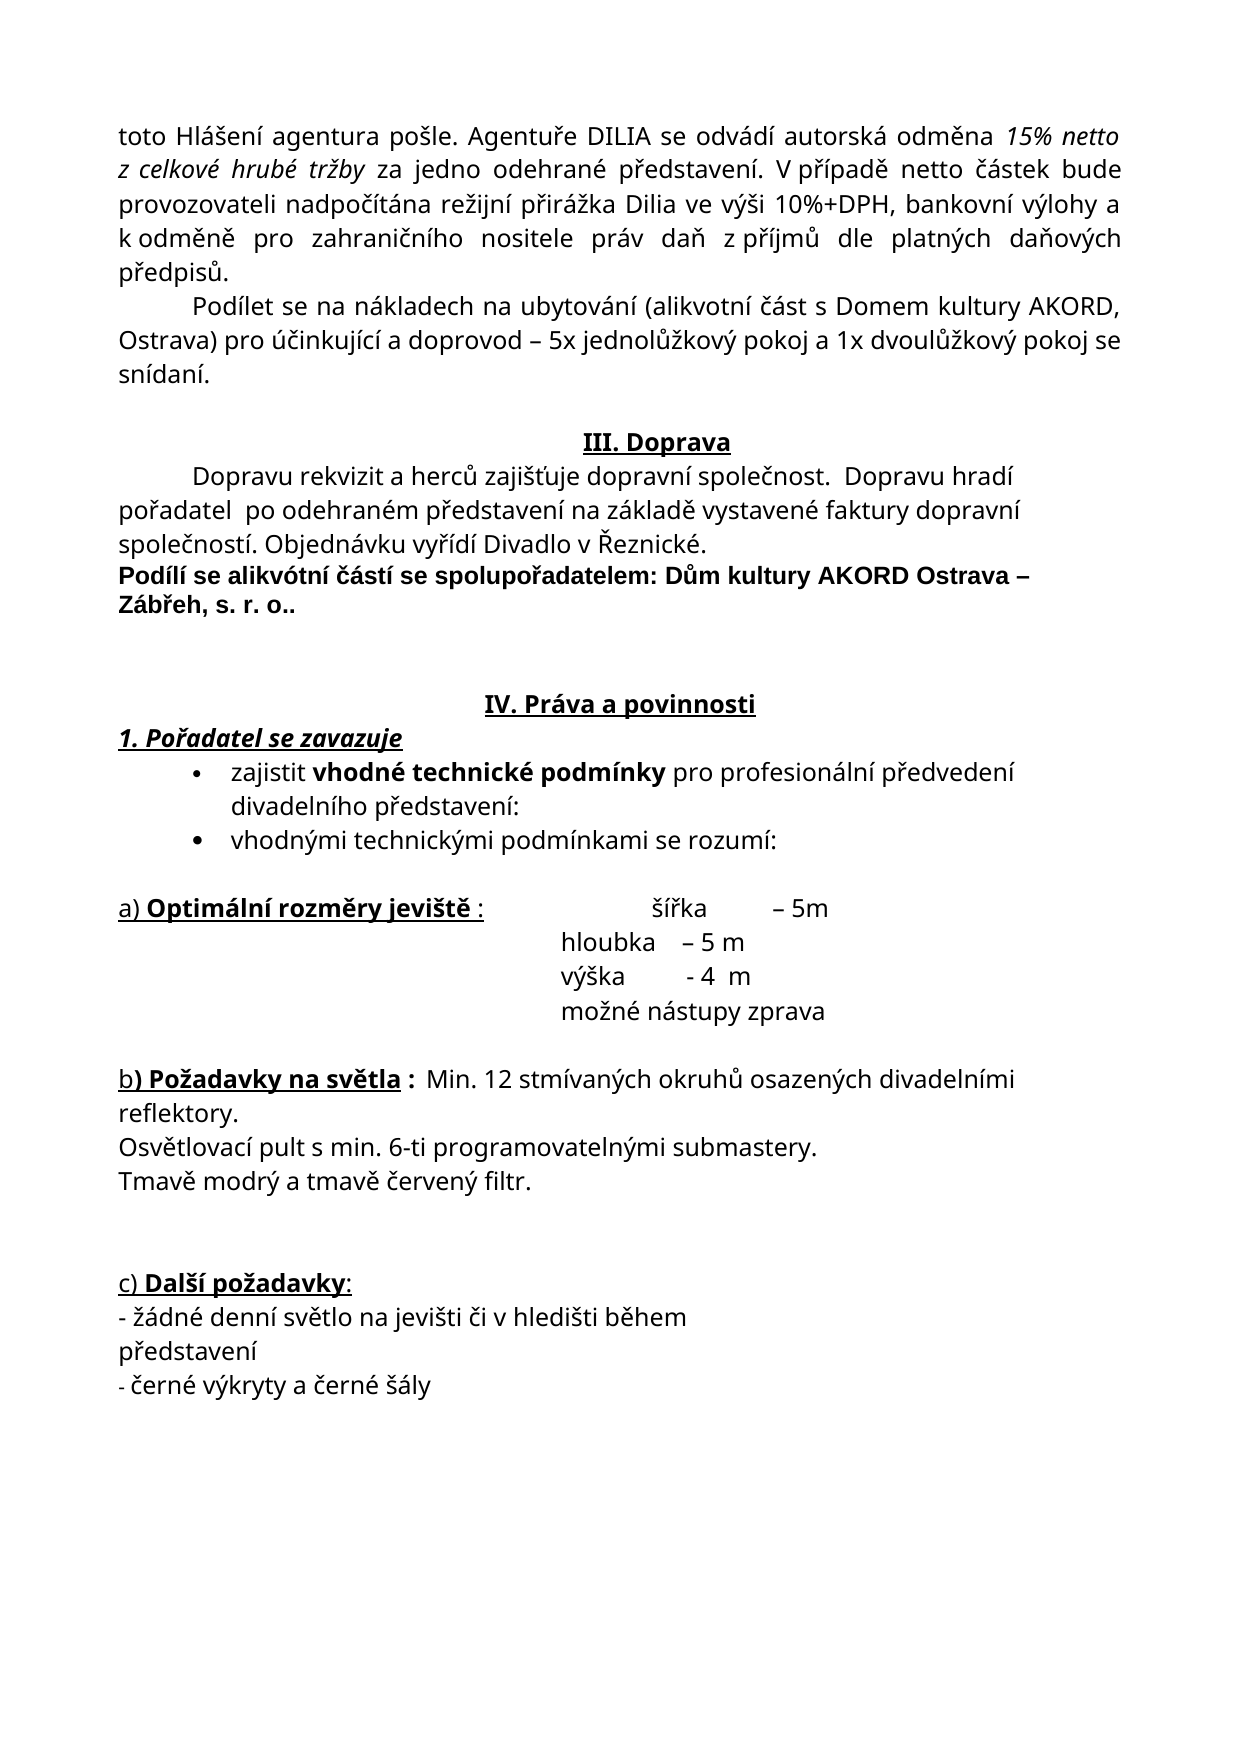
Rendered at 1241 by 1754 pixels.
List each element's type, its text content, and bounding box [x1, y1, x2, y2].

list vhodnými technickými podmínkami se rozumí: [193, 823, 1122, 857]
subtitle Podílí se alikvótní částí se spolupořadatelem: Dům kultury AKORD Ostrava – Zábřeh, s. r. o.. [118, 561, 1122, 618]
subtitle a) Optimální rozměry jeviště : šířka – 5m [118, 891, 1122, 925]
subtitle - žádné denní světlo na jevišti či v hledišti během [118, 1300, 1122, 1334]
subtitle IV. Práva a povinnosti [118, 687, 1122, 721]
subtitle představení [118, 1334, 1122, 1368]
text Dopravu rekvizit a herců zajišťuje dopravní společnost. Dopravu hradí pořadatel po odehraném představení na základě vystavené faktury dopravní společností. Objednávku vyřídí Divadlo v Řeznické. [118, 459, 1122, 561]
subtitle c) Další požadavky: [118, 1266, 1122, 1300]
subtitle III. Doprava [118, 425, 1122, 459]
subtitle hloubka – 5 m [118, 925, 1122, 959]
text toto Hlášení agentura pošle. Agentuře DILIA se odvádí autorská odměna 15% netto z celkové hrubé tržby za jedno odehrané představení. V případě netto částek bude provozovateli nadpočítána režijní přirážka Dilia ve výši 10%+DPH, bankovní výlohy a k odměně pro zahraničního nositele práv daň z příjmů dle platných daňových předpisů. [118, 118, 1122, 288]
text b) Požadavky na světla : Min. 12 stmívaných okruhů osazených divadelními reflektory. [118, 1061, 1122, 1129]
text možné nástupy zprava [118, 993, 1122, 1027]
text Osvětlovací pult s min. 6-ti programovatelnými submastery. [118, 1129, 1122, 1163]
text Tmavě modrý a tmavě červený filtr. [118, 1163, 1122, 1197]
text - černé výkryty a černé šály [118, 1368, 1122, 1402]
list zajistit vhodné technické podmínky pro profesionální předvedení divadelního představení: [193, 755, 1122, 823]
subtitle výška - 4 m [118, 959, 1122, 993]
subtitle 1. Pořadatel se zavazuje [118, 721, 1122, 755]
text Podílet se na nákladech na ubytování (alikvotní část s Domem kultury AKORD, Ostrava) pro účinkující a doprovod – 5x jednolůžkový pokoj a 1x dvoulůžkový pokoj se snídaní. [118, 288, 1122, 391]
